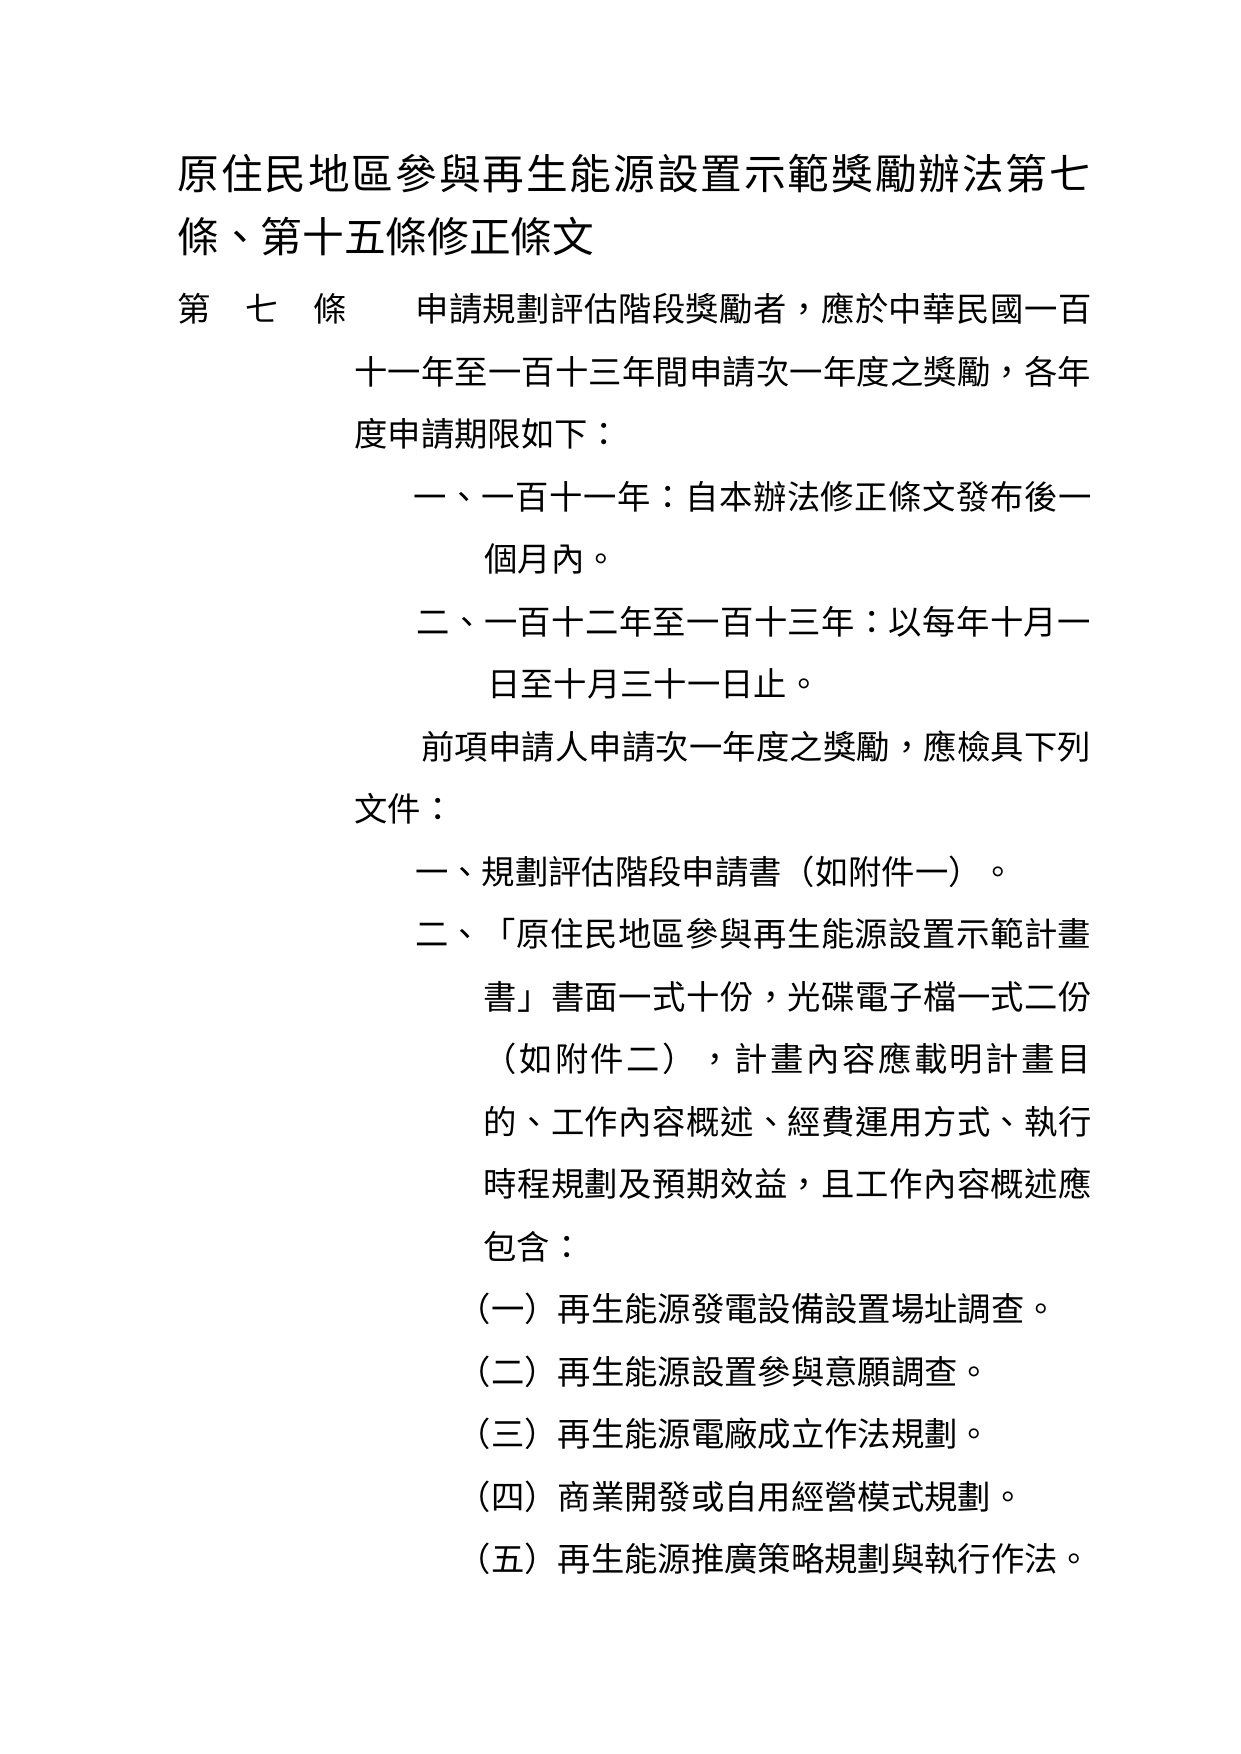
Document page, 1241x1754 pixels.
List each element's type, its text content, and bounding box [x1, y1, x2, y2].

text （五）再生能源推廣策略規劃與執行作法。 [305, 1515, 1092, 1578]
text 一、一百十一年：自本辦法修正條文發布後一個月內。 [413, 453, 1092, 578]
text 二、一百十二年至一百十三年：以每年十月一日至十月三十一日止。 [416, 578, 1092, 703]
text 第 七 條 申請規劃評估階段獎勵者，應於中華民國一百十一年至一百十三年間申請次一年度之獎勵，各年度申請期限如下： [177, 265, 1092, 453]
text 二、「原住民地區參與再生能源設置示範計畫書」書面一式十份，光碟電子檔一式二份（如附件二），計畫內容應載明計畫目的、工作內容概述、經費運用方式、執行時程規劃及預期效益，且工作內容概述應包含： [415, 890, 1092, 1265]
text （二）再生能源設置參與意願調查。 [305, 1328, 1092, 1390]
text （一）再生能源發電設備設置場址調查。 [305, 1265, 1092, 1328]
text 一、規劃評估階段申請書（如附件一）。 [415, 828, 1092, 890]
text （三）再生能源電廠成立作法規劃。 [305, 1390, 1092, 1453]
text 原住民地區參與再生能源設置示範獎勵辦法第七條、第十五條修正條文 [177, 130, 1092, 255]
text （四）商業開發或自用經營模式規劃。 [305, 1453, 1092, 1515]
text 前項申請人申請次一年度之獎勵，應檢具下列文件： [354, 703, 1092, 828]
